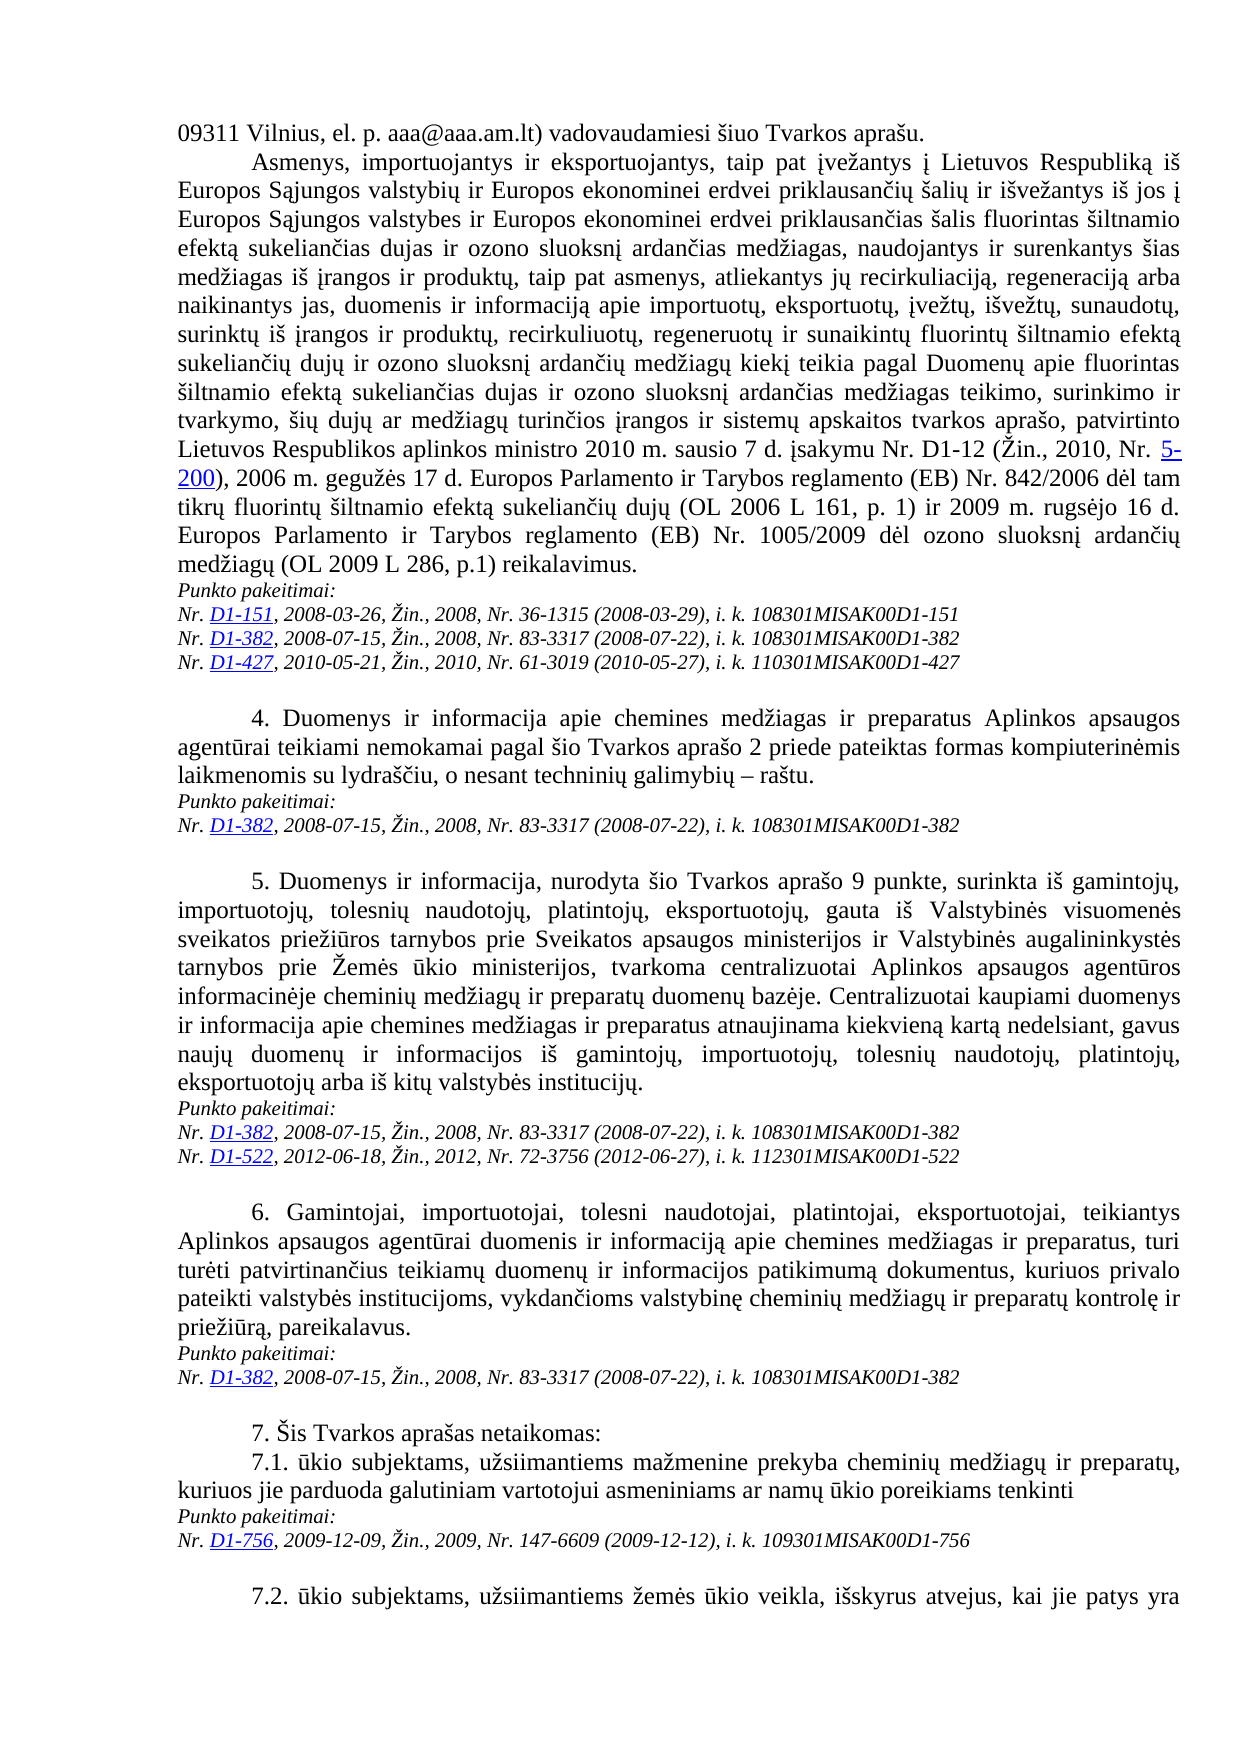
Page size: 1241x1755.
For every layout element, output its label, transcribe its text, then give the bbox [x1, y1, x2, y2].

text Nr. D1-756, 2009-12-09, Žin., 2009, Nr. 147-6609 (2009-12-12), i. k. 109301MISAK00D1-756 [177, 1528, 1181, 1552]
text Nr. D1-382, 2008-07-15, Žin., 2008, Nr. 83-3317 (2008-07-22), i. k. 108301MISAK00D1-382 [177, 1120, 1181, 1144]
text 7.2. ūkio subjektams, užsiimantiems žemės ūkio veikla, išskyrus atvejus, kai jie patys yra [177, 1581, 1181, 1610]
text 7. Šis Tvarkos aprašas netaikomas: [177, 1418, 1181, 1447]
text Asmenys, importuojantys ir eksportuojantys, taip pat įvežantys į Lietuvos Respubliką iš Europos Sąjungos valstybių ir Europos ekonominei erdvei priklausančių šalių ir išvežantys iš jos į Europos Sąjungos valstybes ir Europos ekonominei erdvei priklausančias šalis fluorintas šiltnamio efektą sukeliančias dujas ir ozono sluoksnį ardančias medžiagas, naudojantys ir surenkantys šias medžiagas iš įrangos ir produktų, taip pat asmenys, atliekantys jų recirkuliaciją, regeneraciją arba naikinantys jas, duomenis ir informaciją apie importuotų, eksportuotų, įvežtų, išvežtų, sunaudotų, surinktų iš įrangos ir produktų, recirkuliuotų, regeneruotų ir sunaikintų fluorintų šiltnamio efektą sukeliančių dujų ir ozono sluoksnį ardančių medžiagų kiekį teikia pagal Duomenų apie fluorintas šiltnamio efektą sukeliančias dujas ir ozono sluoksnį ardančias medžiagas teikimo, surinkimo ir tvarkymo, šių dujų ar medžiagų turinčios įrangos ir sistemų apskaitos tvarkos aprašo, patvirtinto Lietuvos Respublikos aplinkos ministro 2010 m. sausio 7 d. įsakymu Nr. D1-12 (Žin., 2010, Nr. 5-200), 2006 m. gegužės 17 d. Europos Parlamento ir Tarybos reglamento (EB) Nr. 842/2006 dėl tam tikrų fluorintų šiltnamio efektą sukeliančių dujų (OL 2006 L 161, p. 1) ir 2009 m. rugsėjo 16 d. Europos Parlamento ir Tarybos reglamento (EB) Nr. 1005/2009 dėl ozono sluoksnį ardančių medžiagų (OL 2009 L 286, p.1) reikalavimus. [177, 147, 1181, 578]
text 5. Duomenys ir informacija, nurodyta šio Tvarkos aprašo 9 punkte, surinkta iš gamintojų, importuotojų, tolesnių naudotojų, platintojų, eksportuotojų, gauta iš Valstybinės visuomenės sveikatos priežiūros tarnybos prie Sveikatos apsaugos ministerijos ir Valstybinės augalininkystės tarnybos prie Žemės ūkio ministerijos, tvarkoma centralizuotai Aplinkos apsaugos agentūros informacinėje cheminių medžiagų ir preparatų duomenų bazėje. Centralizuotai kaupiami duomenys ir informacija apie chemines medžiagas ir preparatus atnaujinama kiekvieną kartą nedelsiant, gavus naujų duomenų ir informacijos iš gamintojų, importuotojų, tolesnių naudotojų, platintojų, eksportuotojų arba iš kitų valstybės institucijų. [177, 866, 1181, 1096]
text Nr. D1-522, 2012-06-18, Žin., 2012, Nr. 72-3756 (2012-06-27), i. k. 112301MISAK00D1-522 [177, 1144, 1181, 1168]
text Punkto pakeitimai: [177, 789, 1181, 813]
text 7.1. ūkio subjektams, užsiimantiems mažmenine prekyba cheminių medžiagų ir preparatų, kuriuos jie parduoda galutiniam vartotojui asmeniniams ar namų ūkio poreikiams tenkinti [177, 1447, 1181, 1504]
text 4. Duomenys ir informacija apie chemines medžiagas ir preparatus Aplinkos apsaugos agentūrai teikiami nemokamai pagal šio Tvarkos aprašo 2 priede pateiktas formas kompiuterinėmis laikmenomis su lydraščiu, o nesant techninių galimybių – raštu. [177, 703, 1181, 789]
text Nr. D1-151, 2008-03-26, Žin., 2008, Nr. 36-1315 (2008-03-29), i. k. 108301MISAK00D1-151 [177, 602, 1181, 626]
text Punkto pakeitimai: [177, 578, 1181, 602]
text Punkto pakeitimai: [177, 1504, 1181, 1528]
text Nr. D1-427, 2010-05-21, Žin., 2010, Nr. 61-3019 (2010-05-27), i. k. 110301MISAK00D1-427 [177, 650, 1181, 674]
text Nr. D1-382, 2008-07-15, Žin., 2008, Nr. 83-3317 (2008-07-22), i. k. 108301MISAK00D1-382 [177, 1365, 1181, 1389]
text Nr. D1-382, 2008-07-15, Žin., 2008, Nr. 83-3317 (2008-07-22), i. k. 108301MISAK00D1-382 [177, 626, 1181, 650]
text 6. Gamintojai, importuotojai, tolesni naudotojai, platintojai, eksportuotojai, teikiantys Aplinkos apsaugos agentūrai duomenis ir informaciją apie chemines medžiagas ir preparatus, turi turėti patvirtinančius teikiamų duomenų ir informacijos patikimumą dokumentus, kuriuos privalo pateikti valstybės institucijoms, vykdančioms valstybinę cheminių medžiagų ir preparatų kontrolę ir priežiūrą, pareikalavus. [177, 1197, 1181, 1341]
text 09311 Vilnius, el. p. aaa@aaa.am.lt) vadovaudamiesi šiuo Tvarkos aprašu. [177, 118, 1181, 147]
text Punkto pakeitimai: [177, 1096, 1181, 1120]
text Nr. D1-382, 2008-07-15, Žin., 2008, Nr. 83-3317 (2008-07-22), i. k. 108301MISAK00D1-382 [177, 813, 1181, 837]
text Punkto pakeitimai: [177, 1341, 1181, 1365]
